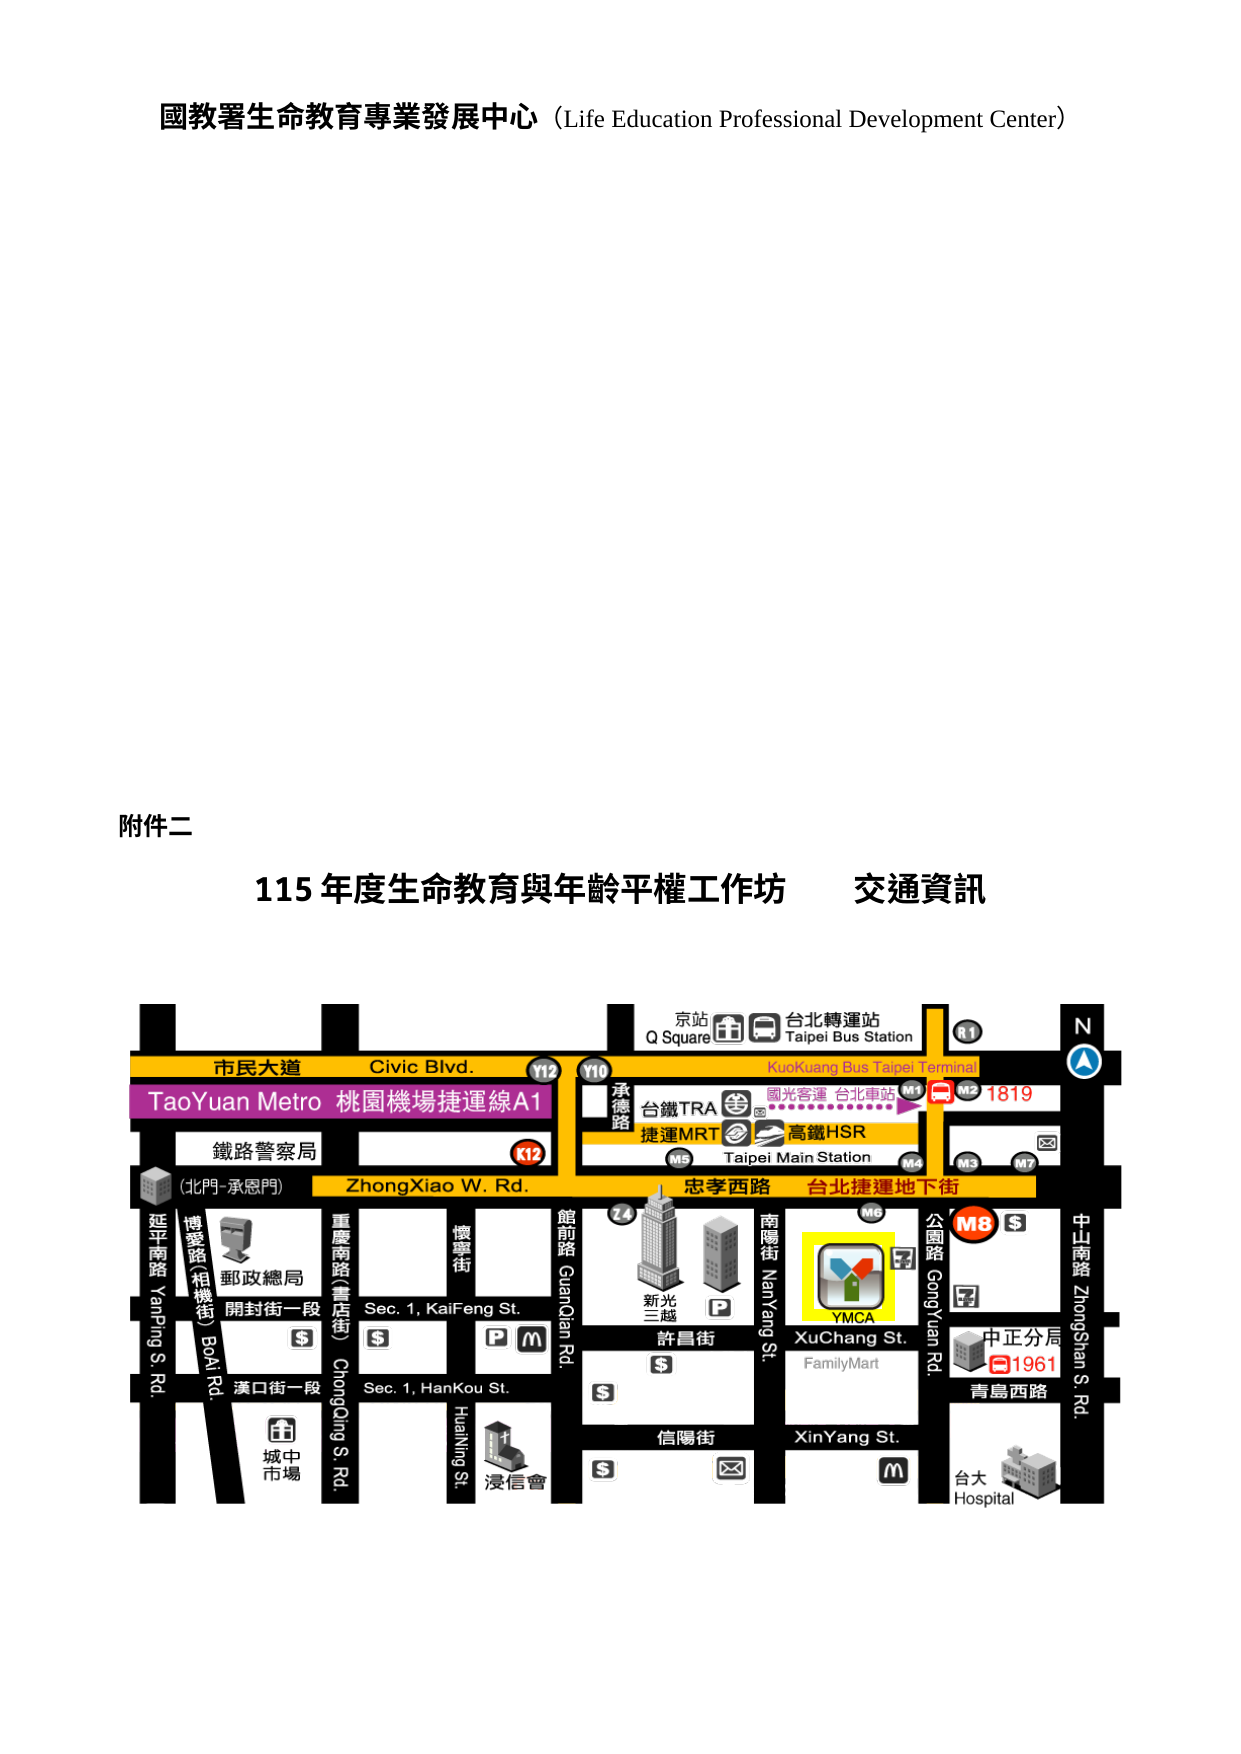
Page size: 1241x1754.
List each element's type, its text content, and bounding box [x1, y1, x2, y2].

text 附件二 [118, 782, 1122, 845]
text 115年度生命教育與年齡平權工作坊 交通資訊 [118, 845, 1122, 907]
